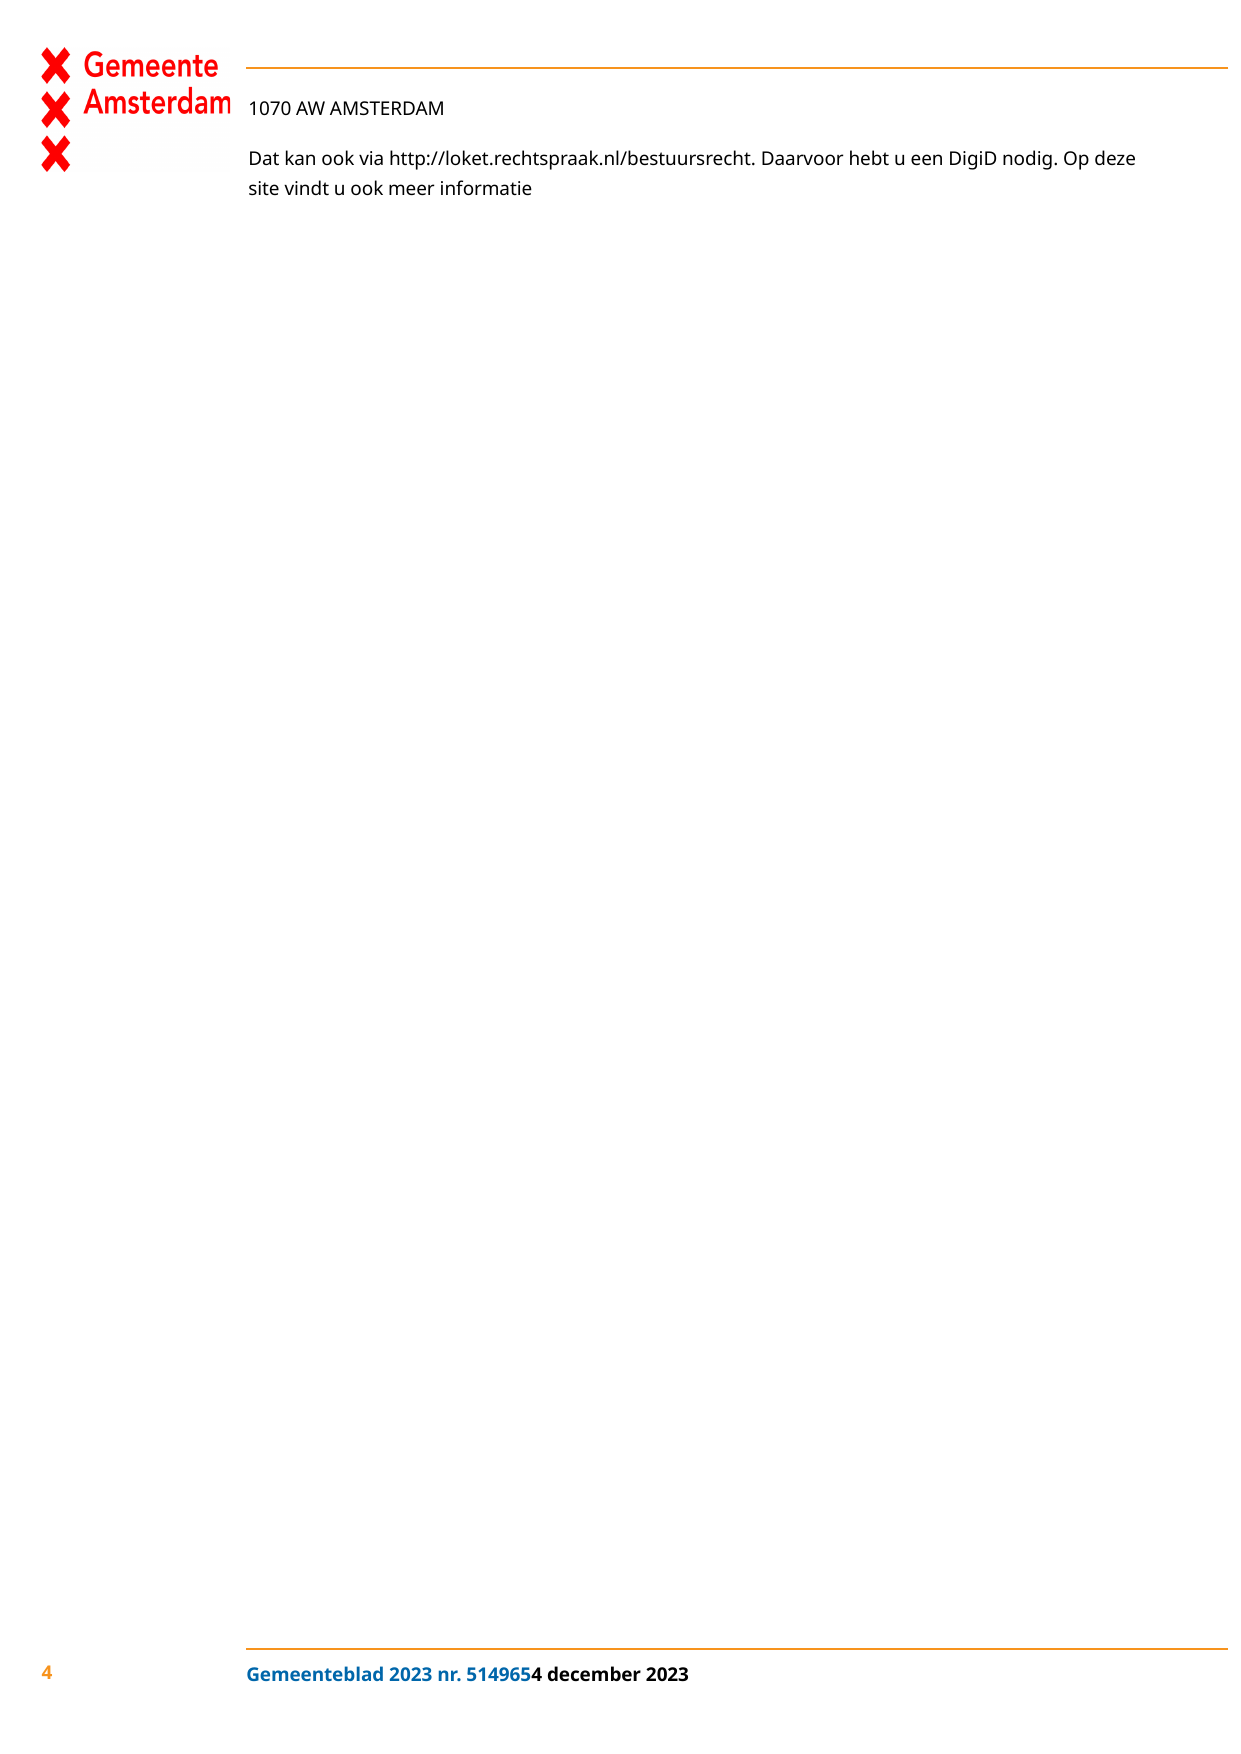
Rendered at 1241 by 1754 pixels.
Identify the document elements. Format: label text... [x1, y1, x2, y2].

picture [41, 47, 231, 172]
text Dat kan ook via http://loket.rechtspraak.nl/bestuursrecht. Daarvoor hebt u een DigiD nodig. Op deze site vindt u ook meer informatie [248, 145, 1152, 201]
text 1070 AW AMSTERDAM [248, 95, 1152, 121]
